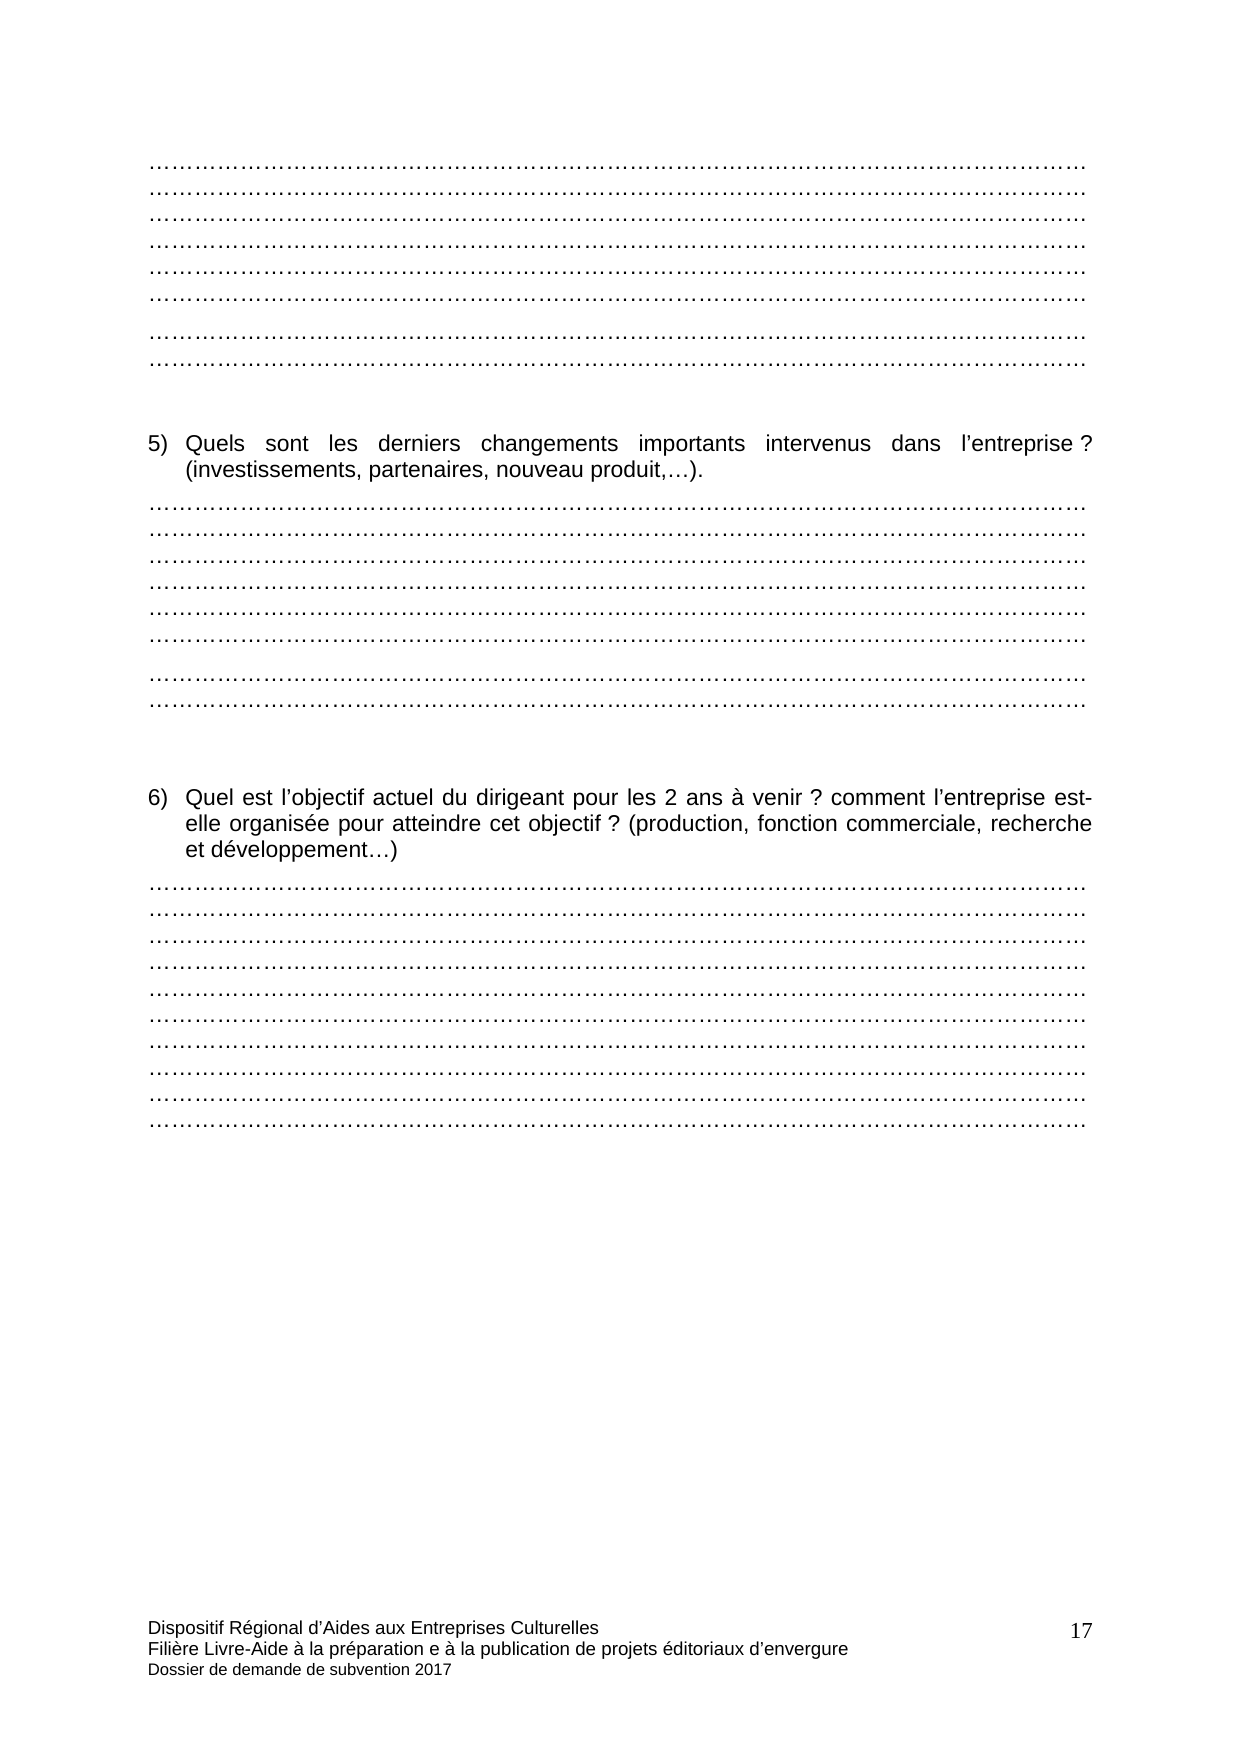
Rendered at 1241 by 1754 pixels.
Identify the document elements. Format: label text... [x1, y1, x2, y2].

list Quels sont les derniers changements importants intervenus dans l’entreprise ? (investissements, partenaires, nouveau produit,…). [148, 430, 1092, 483]
text …………………………………………………………………………………………………………………………………………………………………………………………………………………………………………………………………………………………………………………………………………………………………………………………………………………………………………………………………………………………………………………………………………………………………………………………………………………………………………………………………………………………………………………………………………………………………………………………………………………………………………………………………………………………………………………………………………………………………………………………………………………………………………………………………………………………………………………………………… [148, 869, 1092, 1133]
text ………………………………………………………………………………………………………………………………………………………………………………………………………………………… [148, 318, 1092, 371]
list Quel est l’objectif actuel du dirigeant pour les 2 ans à venir ? comment l’entreprise est-elle organisée pour atteindre cet objectif ? (production, fonction commerciale, recherche et développement…) [148, 784, 1092, 863]
text ……………………………………………………………………………………………………………………………………………………………………………………………………………………………………………………………………………………………………………………………………………………………………………………………………………………………………………………………………………………………………………………………………………………………………………………………………………………………………………………………………………… [148, 148, 1092, 306]
text ………………………………………………………………………………………………………………………………………………………………………………………………………………………… [148, 659, 1092, 712]
text ……………………………………………………………………………………………………………………………………………………………………………………………………………………………………………………………………………………………………………………………………………………………………………………………………………………………………………………………………………………………………………………………………………………………………………………………………………………………………………………………………………… [148, 489, 1092, 647]
